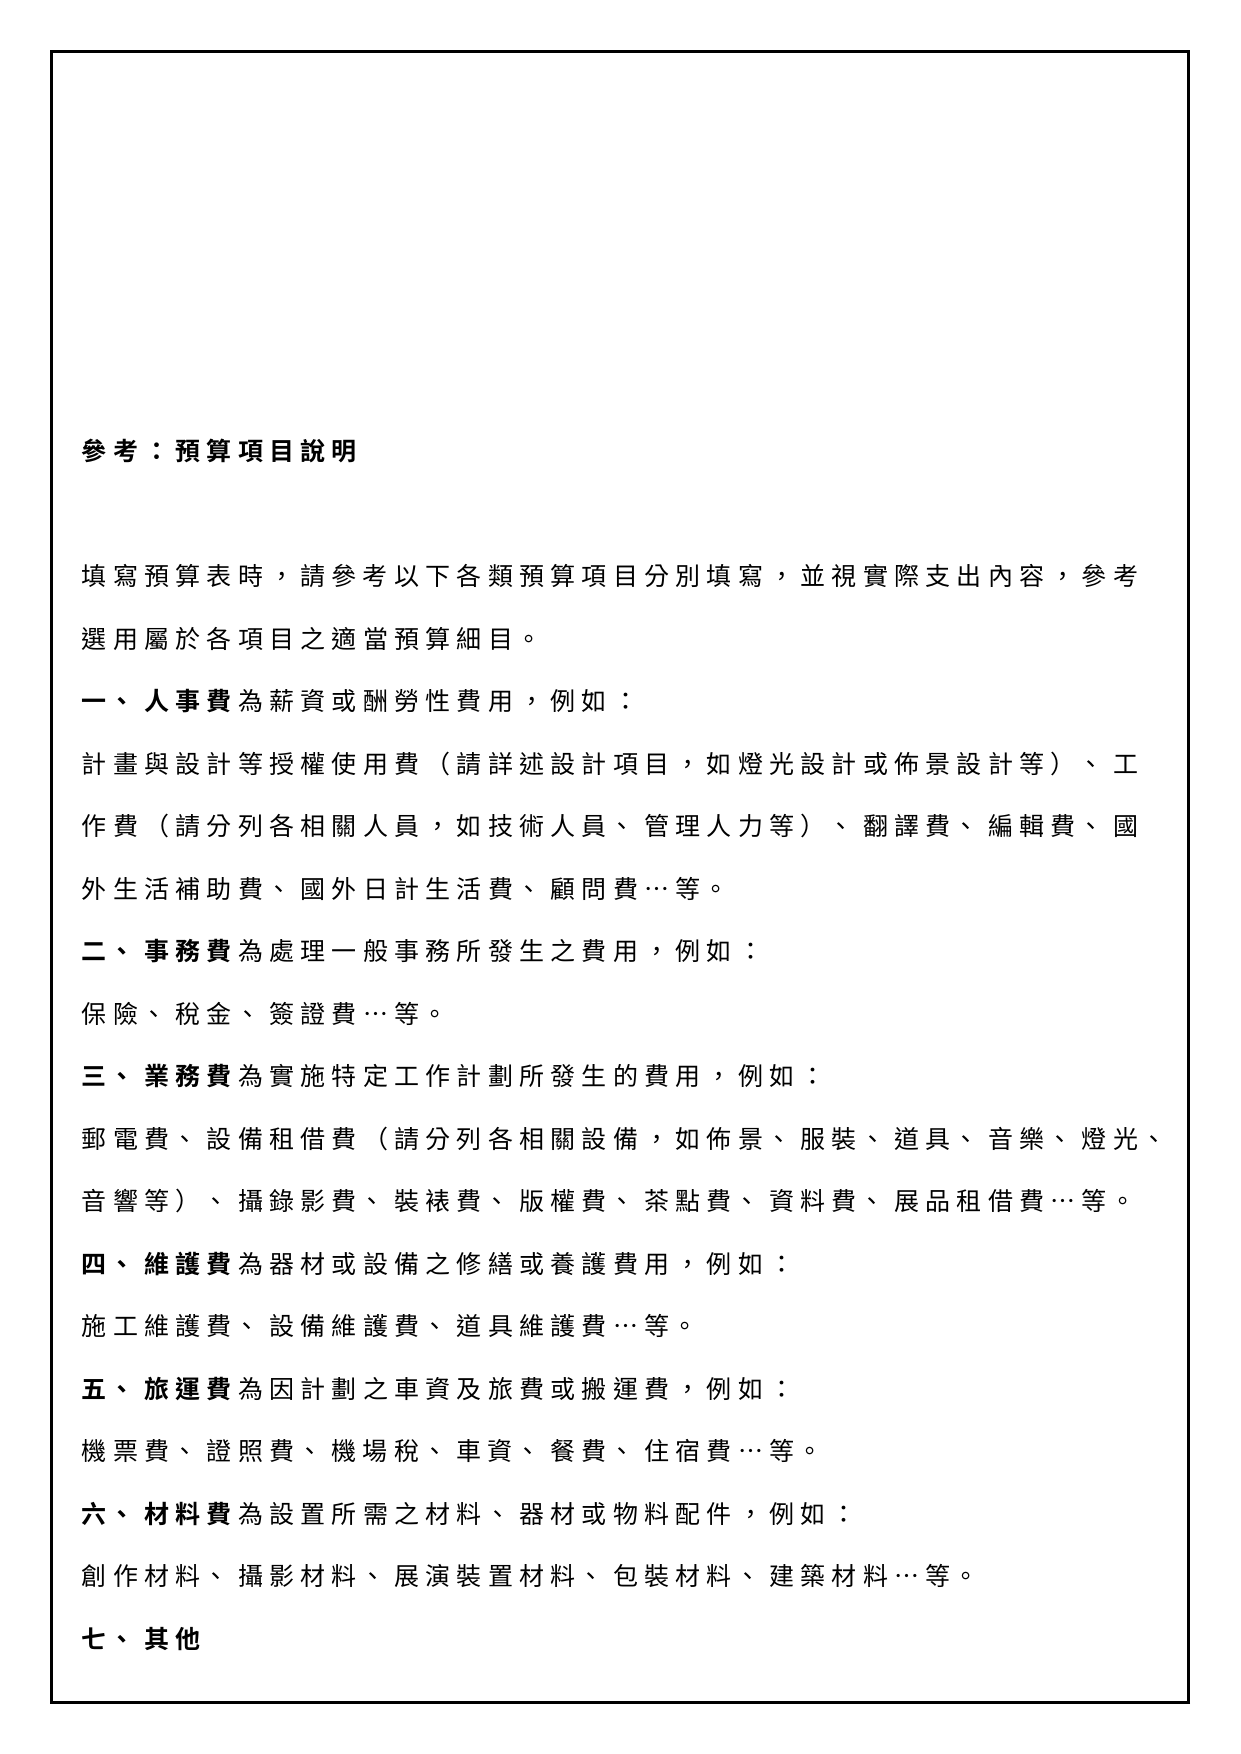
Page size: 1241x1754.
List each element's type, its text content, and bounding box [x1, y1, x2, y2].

text 創作材料、攝影材料、展演裝置材料、包裝材料、建築材料…等。 [78, 1533, 1162, 1596]
text 計畫與設計等授權使用費（請詳述設計項目，如燈光設計或佈景設計等）、工作費（請分列各相關人員，如技術人員、管理人力等）、翻譯費、編輯費、國外生活補助費、國外日計生活費、顧問費…等。 [78, 721, 1162, 908]
text 五、旅運費為因計劃之車資及旅費或搬運費，例如： [78, 1346, 1162, 1408]
text 施工維護費、設備維護費、道具維護費…等。 [78, 1283, 1162, 1346]
text 二、事務費為處理一般事務所發生之費用，例如： [78, 908, 1162, 971]
text 三、業務費為實施特定工作計劃所發生的費用，例如： [78, 1033, 1162, 1096]
text 機票費、證照費、機場稅、車資、餐費、住宿費…等。 [78, 1408, 1162, 1471]
text 參考：預算項目說明 [78, 408, 1162, 471]
text 填寫預算表時，請參考以下各類預算項目分別填寫，並視實際支出內容，參考選用屬於各項目之適當預算細目。 [78, 533, 1162, 658]
text 七、其他 [78, 1596, 1162, 1658]
text 四、維護費為器材或設備之修繕或養護費用，例如： [78, 1221, 1162, 1283]
text 保險、稅金、簽證費…等。 [78, 971, 1162, 1033]
text 一、人事費為薪資或酬勞性費用，例如： [78, 658, 1162, 721]
text 六、材料費為設置所需之材料、器材或物料配件，例如： [78, 1471, 1162, 1533]
text 郵電費、設備租借費（請分列各相關設備，如佈景、服裝、道具、音樂、燈光、音響等）、攝錄影費、裝裱費、版權費、茶點費、資料費、展品租借費…等。 [78, 1096, 1162, 1221]
